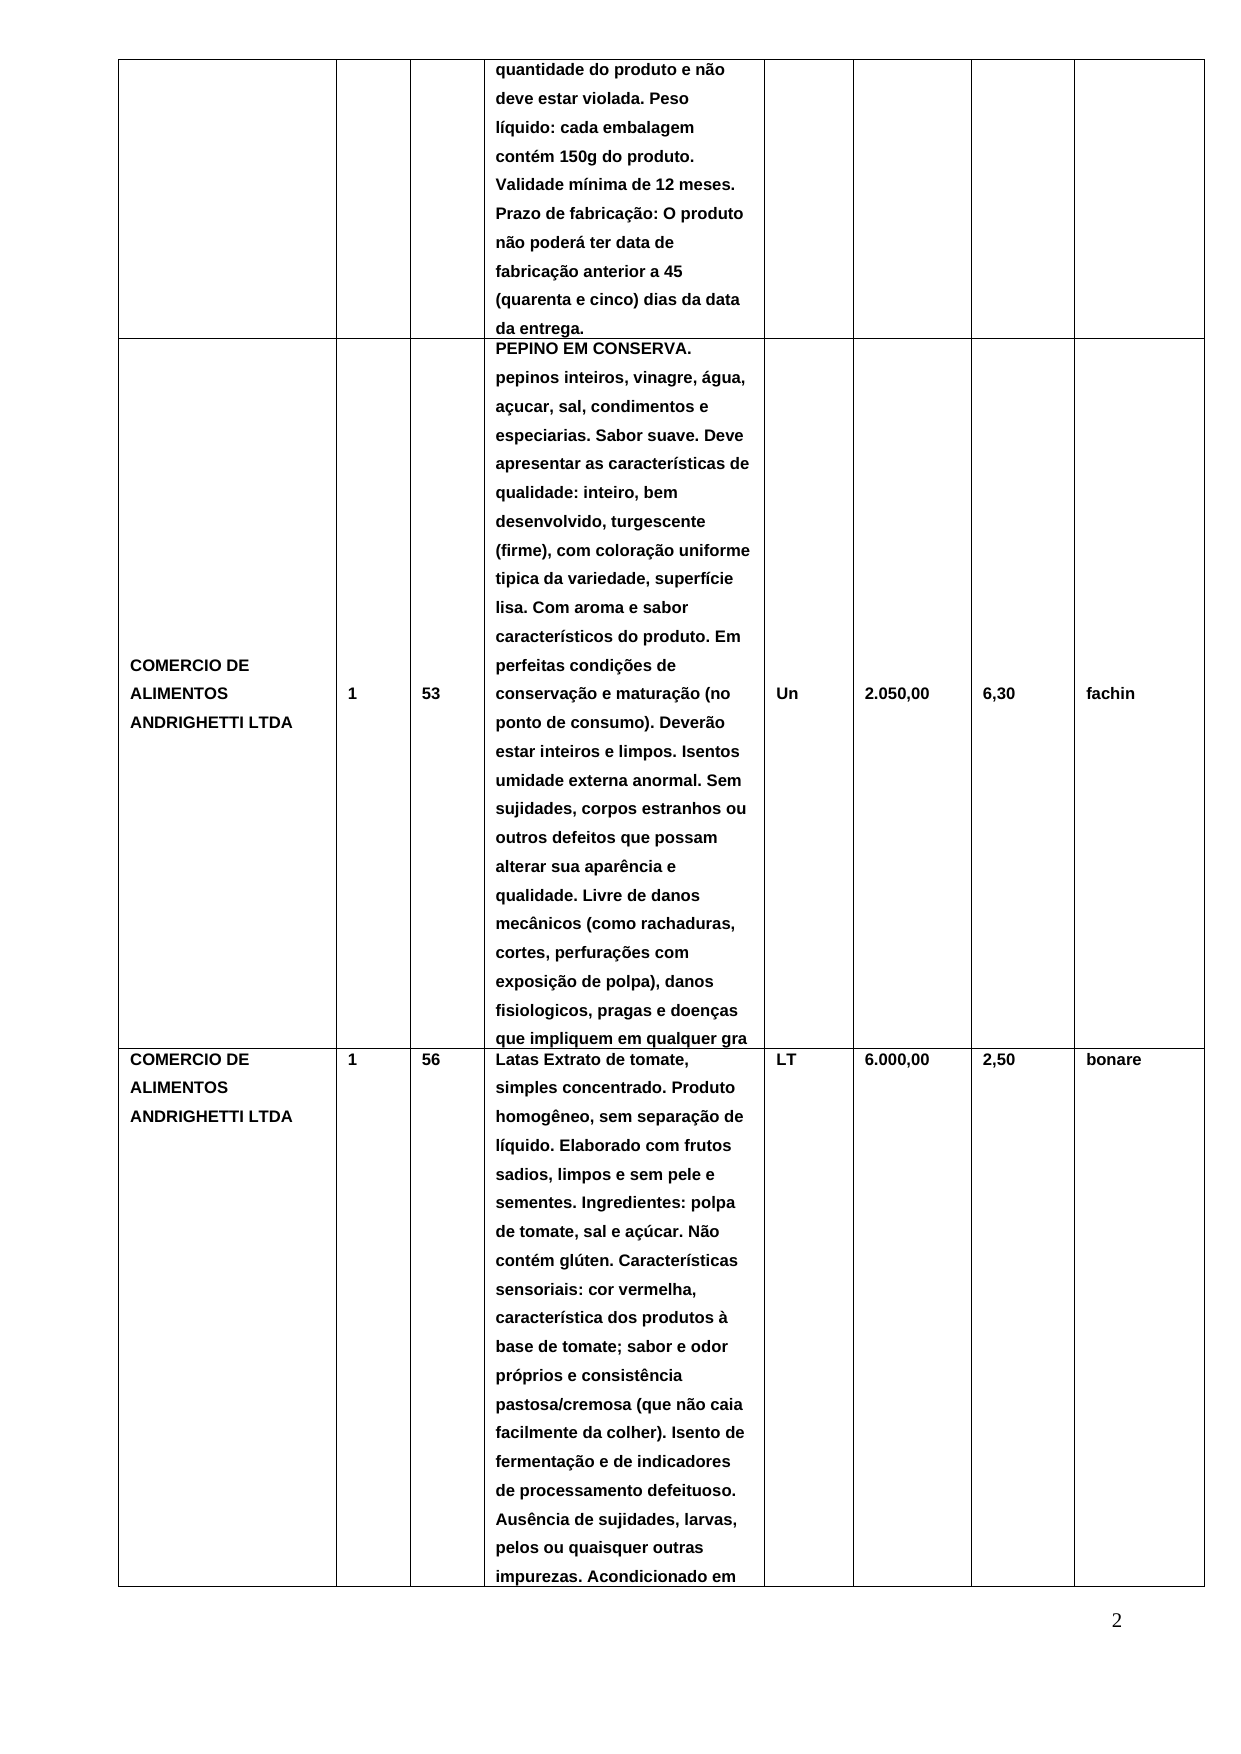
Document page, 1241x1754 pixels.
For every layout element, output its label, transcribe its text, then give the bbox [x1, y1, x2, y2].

table_cell [972, 60, 1074, 338]
table_cell 6.000,00 [854, 1049, 971, 1586]
table_cell 2.050,00 [854, 339, 971, 1048]
table_cell quantidade do produto e não deve estar violada. Peso líquido: cada embalagem contém 150g do produto. Validade mínima de 12 meses. Prazo de fabricação: O produto não poderá ter data de fabricação anterior a 45 (quarenta e cinco) dias da data da entrega. [485, 60, 764, 338]
table_cell [337, 60, 410, 338]
table_cell 6,30 [972, 339, 1074, 1048]
table_cell [854, 60, 971, 338]
table_cell COMERCIO DE ALIMENTOS ANDRIGHETTI LTDA [119, 1049, 336, 1586]
table_cell 53 [411, 339, 484, 1048]
table_cell PEPINO EM CONSERVA. pepinos inteiros, vinagre, água, açucar, sal, condimentos e especiarias. Sabor suave. Deve apresentar as características de qualidade: inteiro, bem desenvolvido, turgescente (firme), com coloração uniforme tipica da variedade, superfície lisa. Com aroma e sabor característicos do produto. Em perfeitas condições de conservação e maturação (no ponto de consumo). Deverão estar inteiros e limpos. Isentos umidade externa anormal. Sem sujidades, corpos estranhos ou outros defeitos que possam alterar sua aparência e qualidade. Livre de danos mecânicos (como rachaduras, cortes, perfurações com exposição de polpa), danos fisiologicos, pragas e doenças que impliquem em qualquer gra [485, 339, 764, 1048]
table_cell 1 [337, 1049, 410, 1586]
table_cell [411, 60, 484, 338]
table_cell Latas Extrato de tomate, simples concentrado. Produto homogêneo, sem separação de líquido. Elaborado com frutos sadios, limpos e sem pele e sementes. Ingredientes: polpa de tomate, sal e açúcar. Não contém glúten. Características sensoriais: cor vermelha, característica dos produtos à base de tomate; sabor e odor próprios e consistência pastosa/cremosa (que não caia facilmente da colher). Isento de fermentação e de indicadores de processamento defeituoso. Ausência de sujidades, larvas, pelos ou quaisquer outras impurezas. Acondicionado em [485, 1049, 764, 1586]
table_cell [765, 60, 853, 338]
table_cell [119, 60, 336, 338]
table_cell Un [765, 339, 853, 1048]
table_cell 2,50 [972, 1049, 1074, 1586]
table_cell COMERCIO DE ALIMENTOS ANDRIGHETTI LTDA [119, 339, 336, 1048]
table_cell [1075, 60, 1204, 338]
table_cell bonare [1075, 1049, 1204, 1586]
table_cell fachin [1075, 339, 1204, 1048]
table_cell LT [765, 1049, 853, 1586]
table_cell 56 [411, 1049, 484, 1586]
table_cell 1 [337, 339, 410, 1048]
